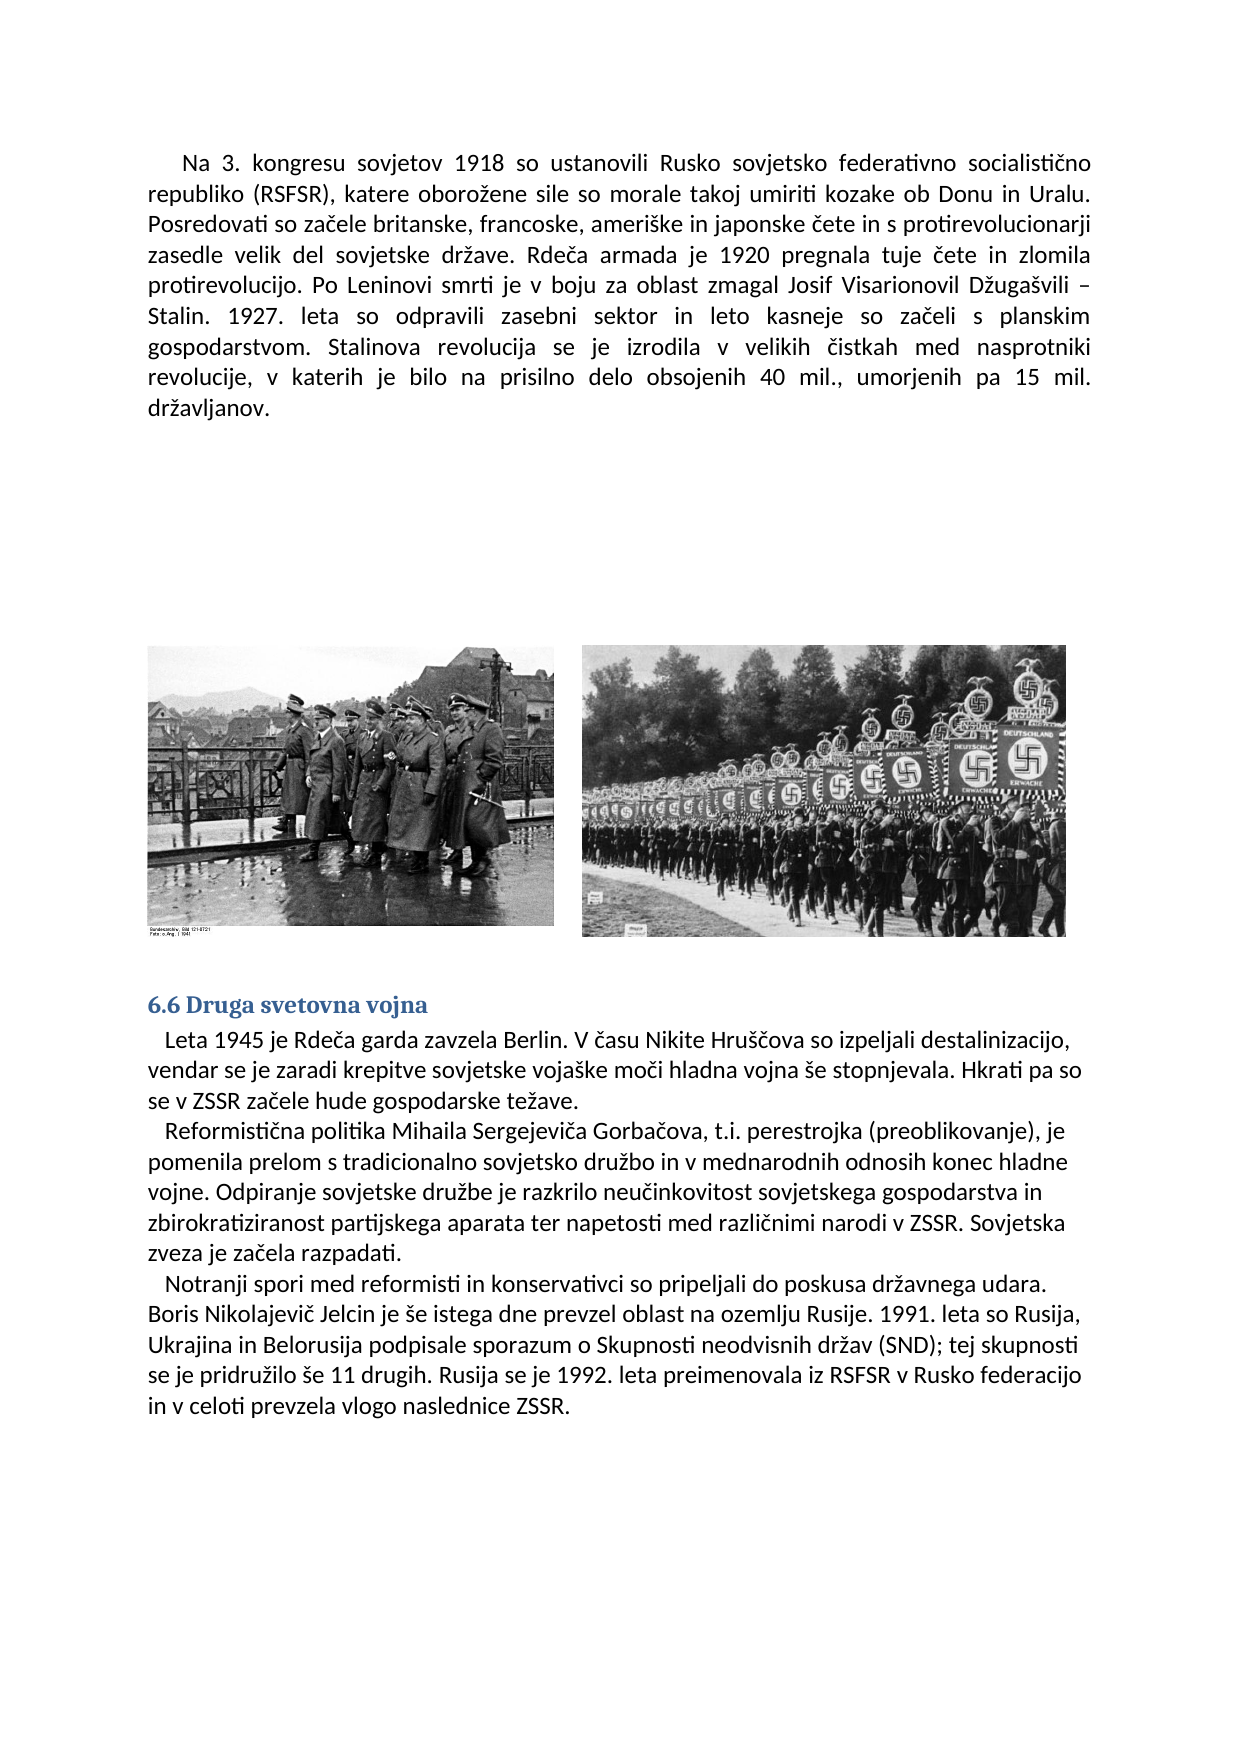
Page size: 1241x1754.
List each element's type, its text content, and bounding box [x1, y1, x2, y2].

text Leta 1945 je Rdeča garda zavzela Berlin. V času Nikite Hruščova so izpeljali destalinizacijo, vendar se je zaradi krepitve sovjetske vojaške moči hladna vojna še stopnjevala. Hkrati pa so se v ZSSR začele hude gospodarske težave. [148, 1024, 1093, 1115]
text Notranji spori med reformisti in konservativci so pripeljali do poskusa državnega udara. Boris Nikolajevič Jelcin je še istega dne prevzel oblast na ozemlju Rusije. 1991. leta so Rusija, Ukrajina in Belorusija podpisale sporazum o Skupnosti neodvisnih držav (SND); tej skupnosti se je pridružilo še 11 drugih. Rusija se je 1992. leta preimenovala iz RSFSR v Rusko federacijo in v celoti prevzela vlogo naslednice ZSSR. [148, 1268, 1093, 1421]
picture [147, 645, 554, 937]
text Na 3. kongresu sovjetov 1918 so ustanovili Rusko sovjetsko federativno socialistično republiko (RSFSR), katere oborožene sile so morale takoj umiriti kozake ob Donu in Uralu. Posredovati so začele britanske, francoske, ameriške in japonske čete in s protirevolucionarji zasedle velik del sovjetske države. Rdeča armada je 1920 pregnala tuje čete in zlomila protirevolucijo. Po Leninovi smrti je v boju za oblast zmagal Josif Visarionovil Džugašvili – Stalin. 1927. leta so odpravili zasebni sektor in leto kasneje so začeli s planskim gospodarstvom. Stalinova revolucija se je izrodila v velikih čistkah med nasprotniki revolucije, v katerih je bilo na prisilno delo obsojenih 40 mil., umorjenih pa 15 mil. državljanov. [148, 148, 1093, 422]
picture [582, 645, 1066, 937]
text Reformistična politika Mihaila Sergejeviča Gorbačova, t.i. perestrojka (preoblikovanje), je pomenila prelom s tradicionalno sovjetsko družbo in v mednarodnih odnosih konec hladne vojne. Odpiranje sovjetske družbe je razkrilo neučinkovitost sovjetskega gospodarstva in zbirokratiziranost partijskega aparata ter napetosti med različnimi narodi v ZSSR. Sovjetska zveza je začela razpadati. [148, 1115, 1093, 1268]
subtitle 6.6 Druga svetovna vojna [148, 991, 1093, 1019]
